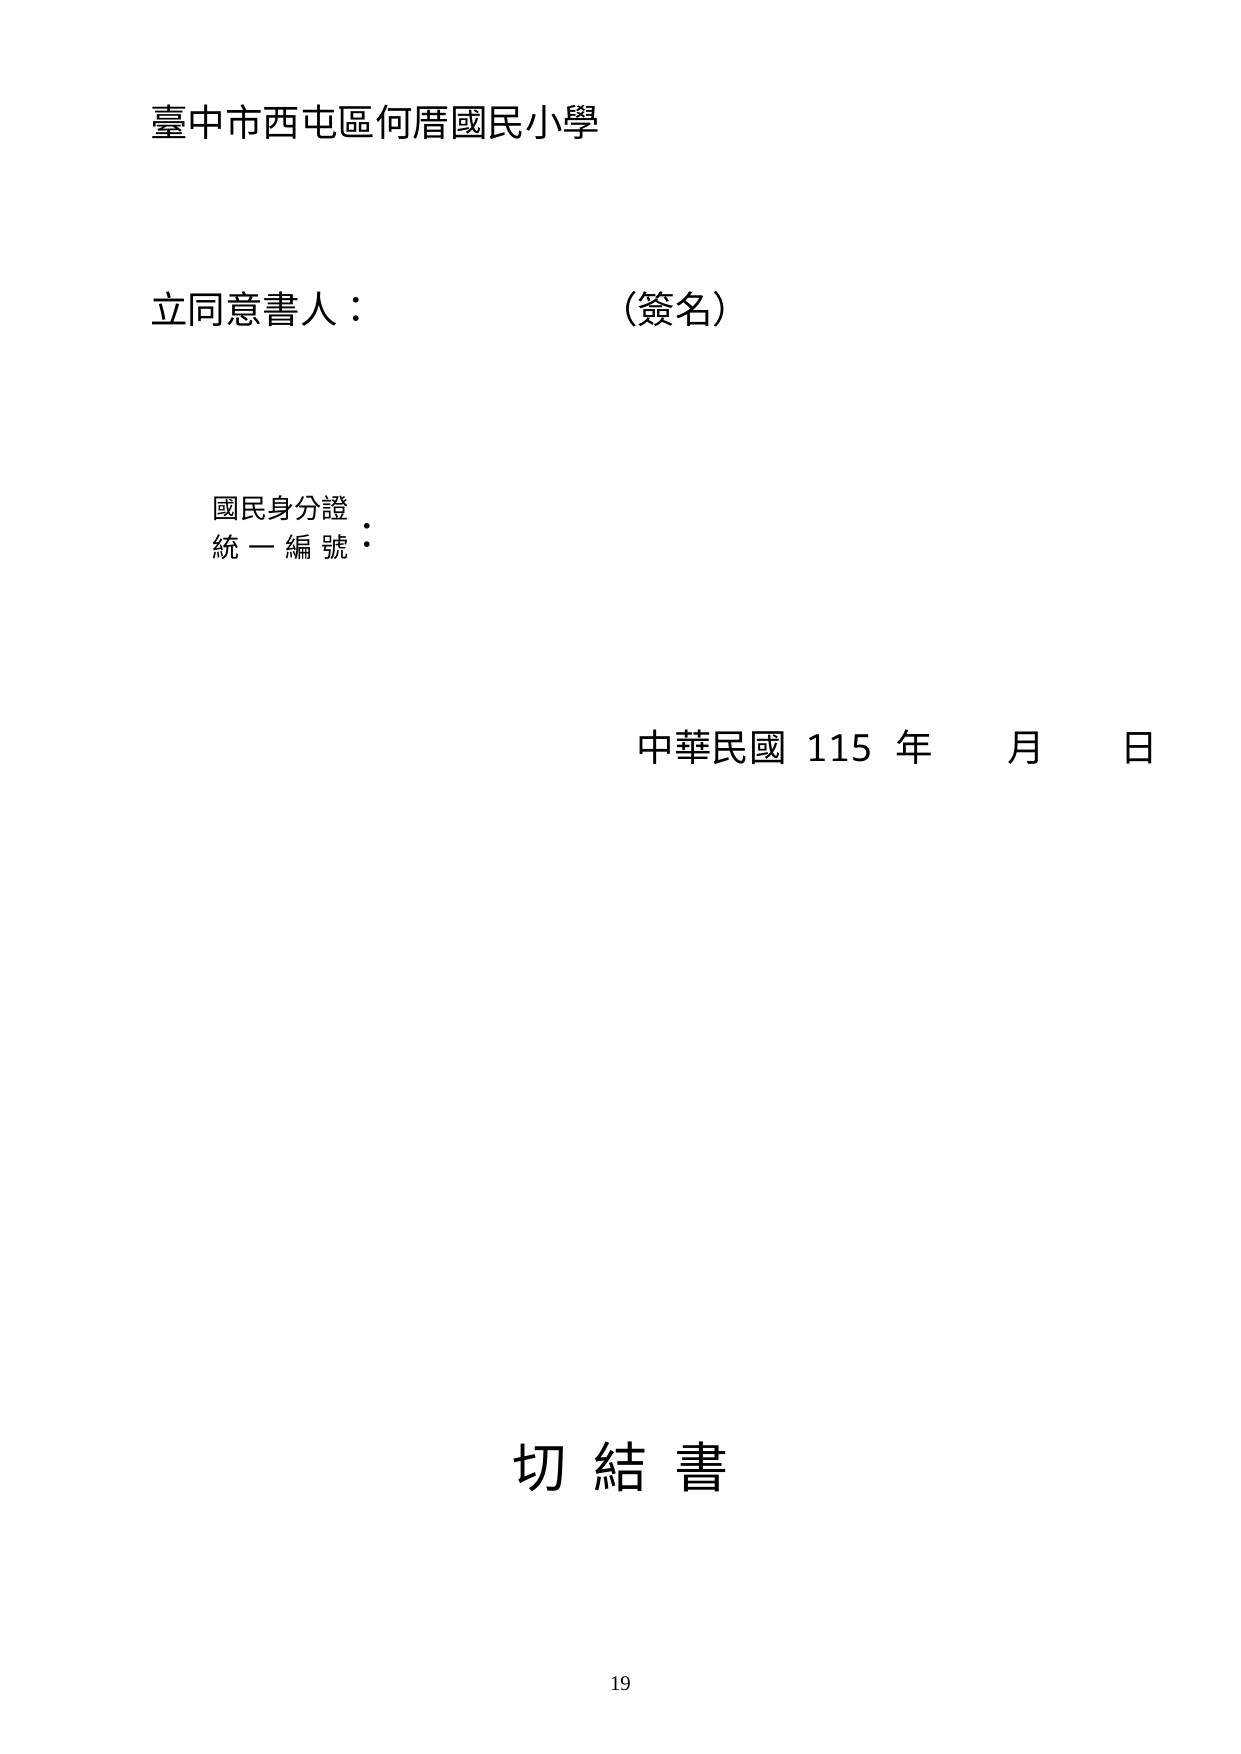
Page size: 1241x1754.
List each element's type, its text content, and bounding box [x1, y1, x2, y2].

text 切 結 書 [83, 1391, 1157, 1516]
text 立同意書人： （簽名） [83, 266, 1157, 328]
text 中華民國 115 年 月 日 [83, 703, 1157, 766]
text 國民身分證統一編號： [83, 453, 1157, 578]
text 臺中市西屯區何厝國民小學 [83, 78, 1157, 141]
